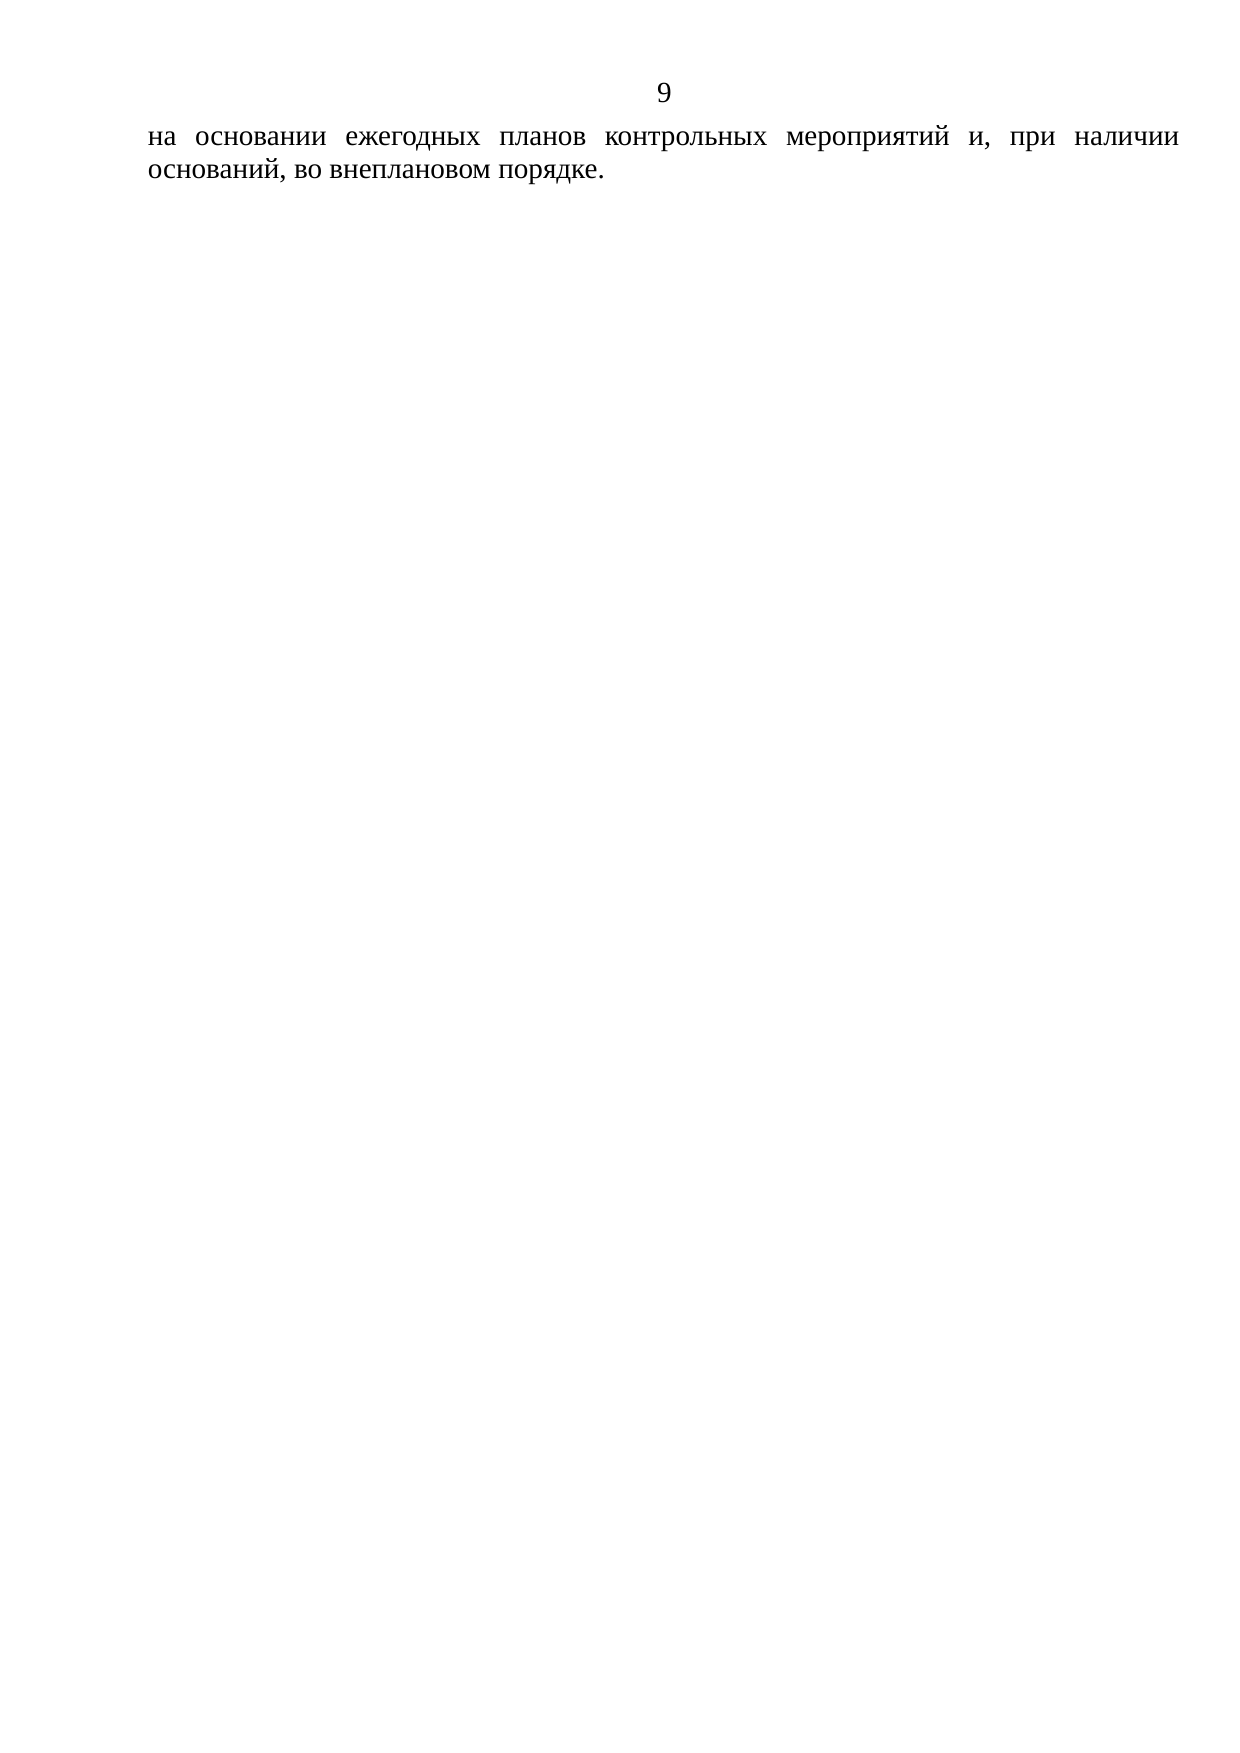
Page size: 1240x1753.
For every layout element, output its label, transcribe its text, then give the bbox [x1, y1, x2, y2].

text на основании ежегодных планов контрольных мероприятий и, при наличии оснований, во внеплановом порядке. [148, 118, 1181, 185]
